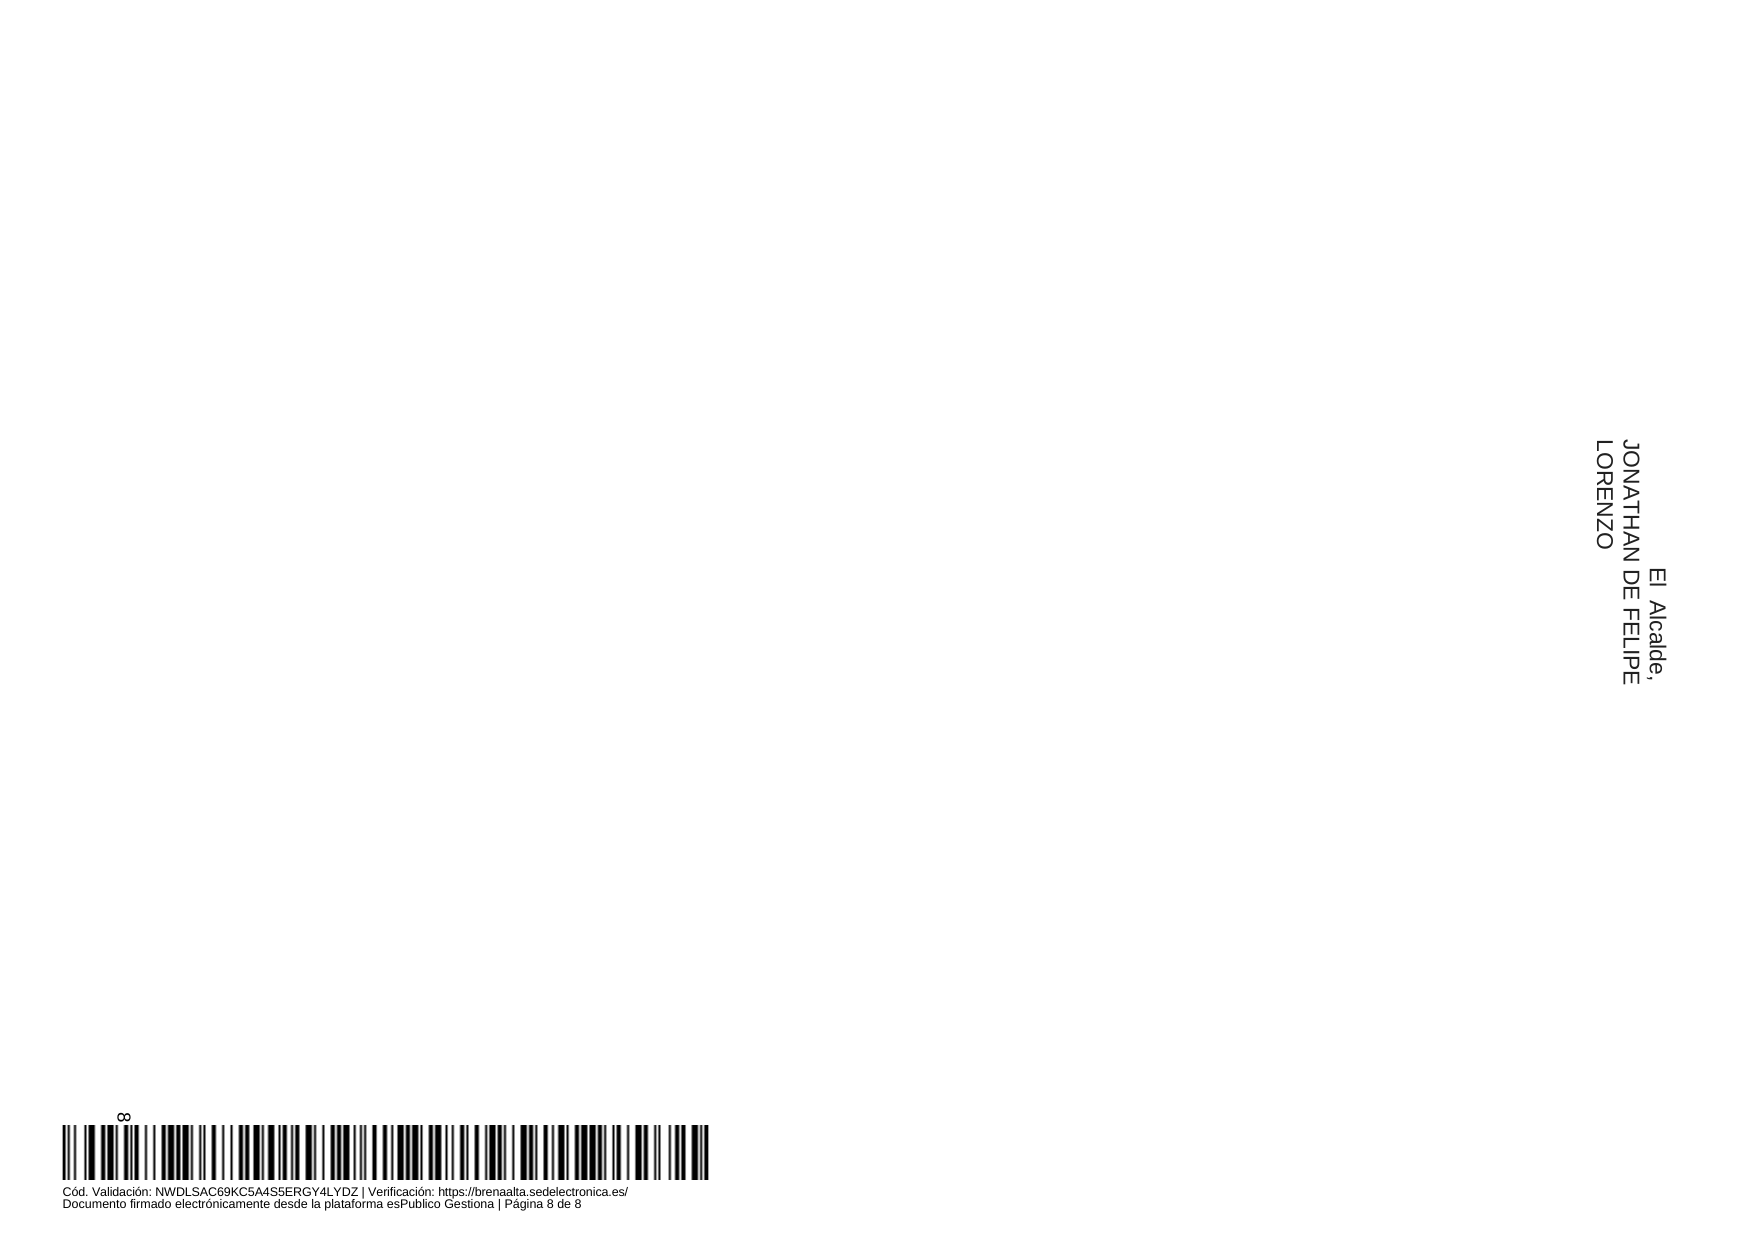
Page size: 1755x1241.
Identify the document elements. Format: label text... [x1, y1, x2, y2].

text Cód. Validación: NWDLSAC69KC5A4S5ERGY4LYDZ | Verificación: https://brenaalta.sedelectronica.es/ Documento firmado electrónicamente desde la plataforma esPublico Gestiona | Página 8 de 8 [62, 1186, 637, 1211]
text 8 [114, 1112, 135, 1124]
text El Alcalde, JONATHAN DE FELIPE LORENZO [1592, 439, 1671, 803]
